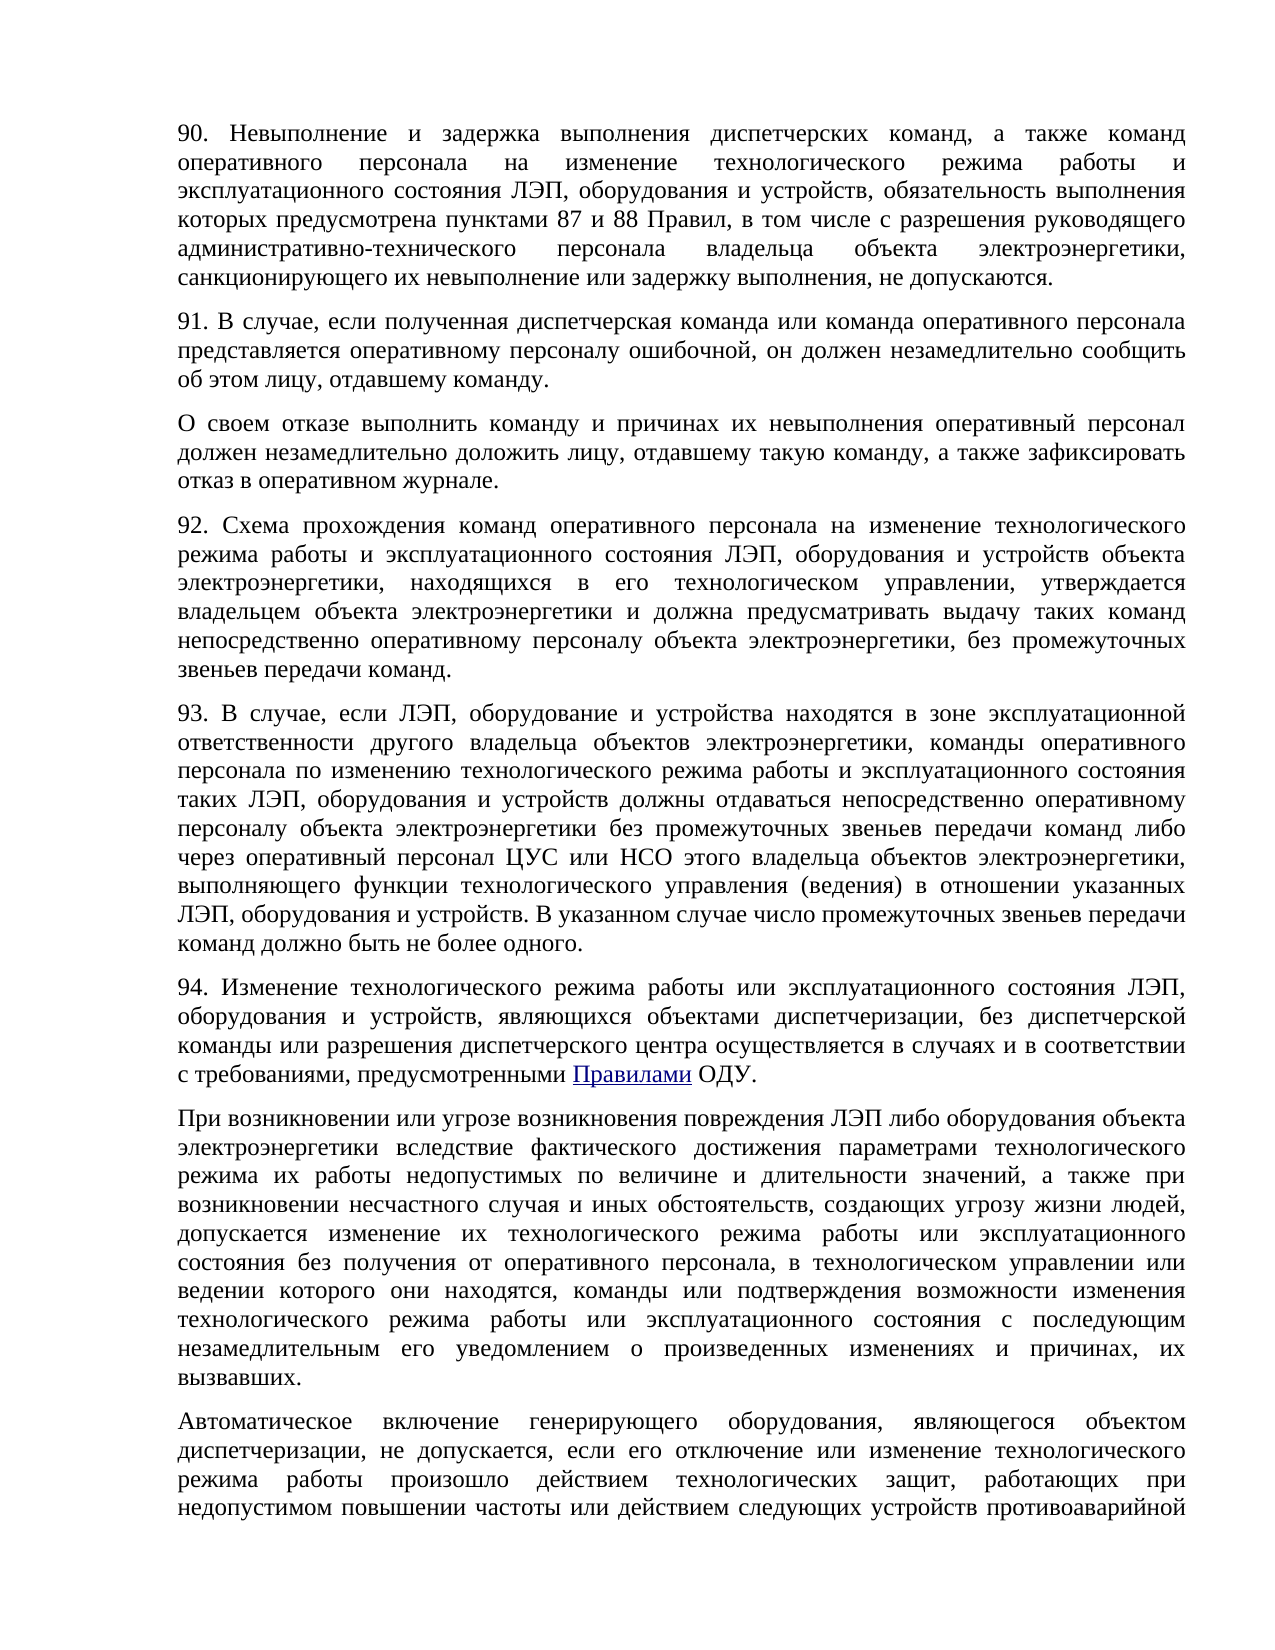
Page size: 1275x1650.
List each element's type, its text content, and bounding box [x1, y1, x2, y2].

text 91. В случае, если полученная диспетчерская команда или команда оперативного персонала представляется оперативному персоналу ошибочной, он должен незамедлительно сообщить об этом лицу, отдавшему команду. [177, 306, 1186, 392]
text 94. Изменение технологического режима работы или эксплуатационного состояния ЛЭП, оборудования и устройств, являющихся объектами диспетчеризации, без диспетчерской команды или разрешения диспетчерского центра осуществляется в случаях и в соответствии с требованиями, предусмотренными Правилами ОДУ. [177, 972, 1186, 1087]
text Автоматическое включение генерирующего оборудования, являющегося объектом диспетчеризации, не допускается, если его отключение или изменение технологического режима работы произошло действием технологических защит, работающих при недопустимом повышении частоты или действием следующих устройств противоаварийной [177, 1406, 1186, 1521]
text 93. В случае, если ЛЭП, оборудование и устройства находятся в зоне эксплуатационной ответственности другого владельца объектов электроэнергетики, команды оперативного персонала по изменению технологического режима работы и эксплуатационного состояния таких ЛЭП, оборудования и устройств должны отдаваться непосредственно оперативному персоналу объекта электроэнергетики без промежуточных звеньев передачи команд либо через оперативный персонал ЦУС или НСО этого владельца объектов электроэнергетики, выполняющего функции технологического управления (ведения) в отношении указанных ЛЭП, оборудования и устройств. В указанном случае число промежуточных звеньев передачи команд должно быть не более одного. [177, 698, 1186, 957]
text 90. Невыполнение и задержка выполнения диспетчерских команд, а также команд оперативного персонала на изменение технологического режима работы и эксплуатационного состояния ЛЭП, оборудования и устройств, обязательность выполнения которых предусмотрена пунктами 87 и 88 Правил, в том числе с разрешения руководящего административно-технического персонала владельца объекта электроэнергетики, санкционирующего их невыполнение или задержку выполнения, не допускаются. [177, 118, 1186, 291]
text О своем отказе выполнить команду и причинах их невыполнения оперативный персонал должен незамедлительно доложить лицу, отдавшему такую команду, а также зафиксировать отказ в оперативном журнале. [177, 408, 1186, 494]
text При возникновении или угрозе возникновения повреждения ЛЭП либо оборудования объекта электроэнергетики вследствие фактического достижения параметрами технологического режима их работы недопустимых по величине и длительности значений, а также при возникновении несчастного случая и иных обстоятельств, создающих угрозу жизни людей, допускается изменение их технологического режима работы или эксплуатационного состояния без получения от оперативного персонала, в технологическом управлении или ведении которого они находятся, команды или подтверждения возможности изменения технологического режима работы или эксплуатационного состояния с последующим незамедлительным его уведомлением о произведенных изменениях и причинах, их вызвавших. [177, 1103, 1186, 1391]
text 92. Схема прохождения команд оперативного персонала на изменение технологического режима работы и эксплуатационного состояния ЛЭП, оборудования и устройств объекта электроэнергетики, находящихся в его технологическом управлении, утверждается владельцем объекта электроэнергетики и должна предусматривать выдачу таких команд непосредственно оперативному персоналу объекта электроэнергетики, без промежуточных звеньев передачи команд. [177, 510, 1186, 682]
